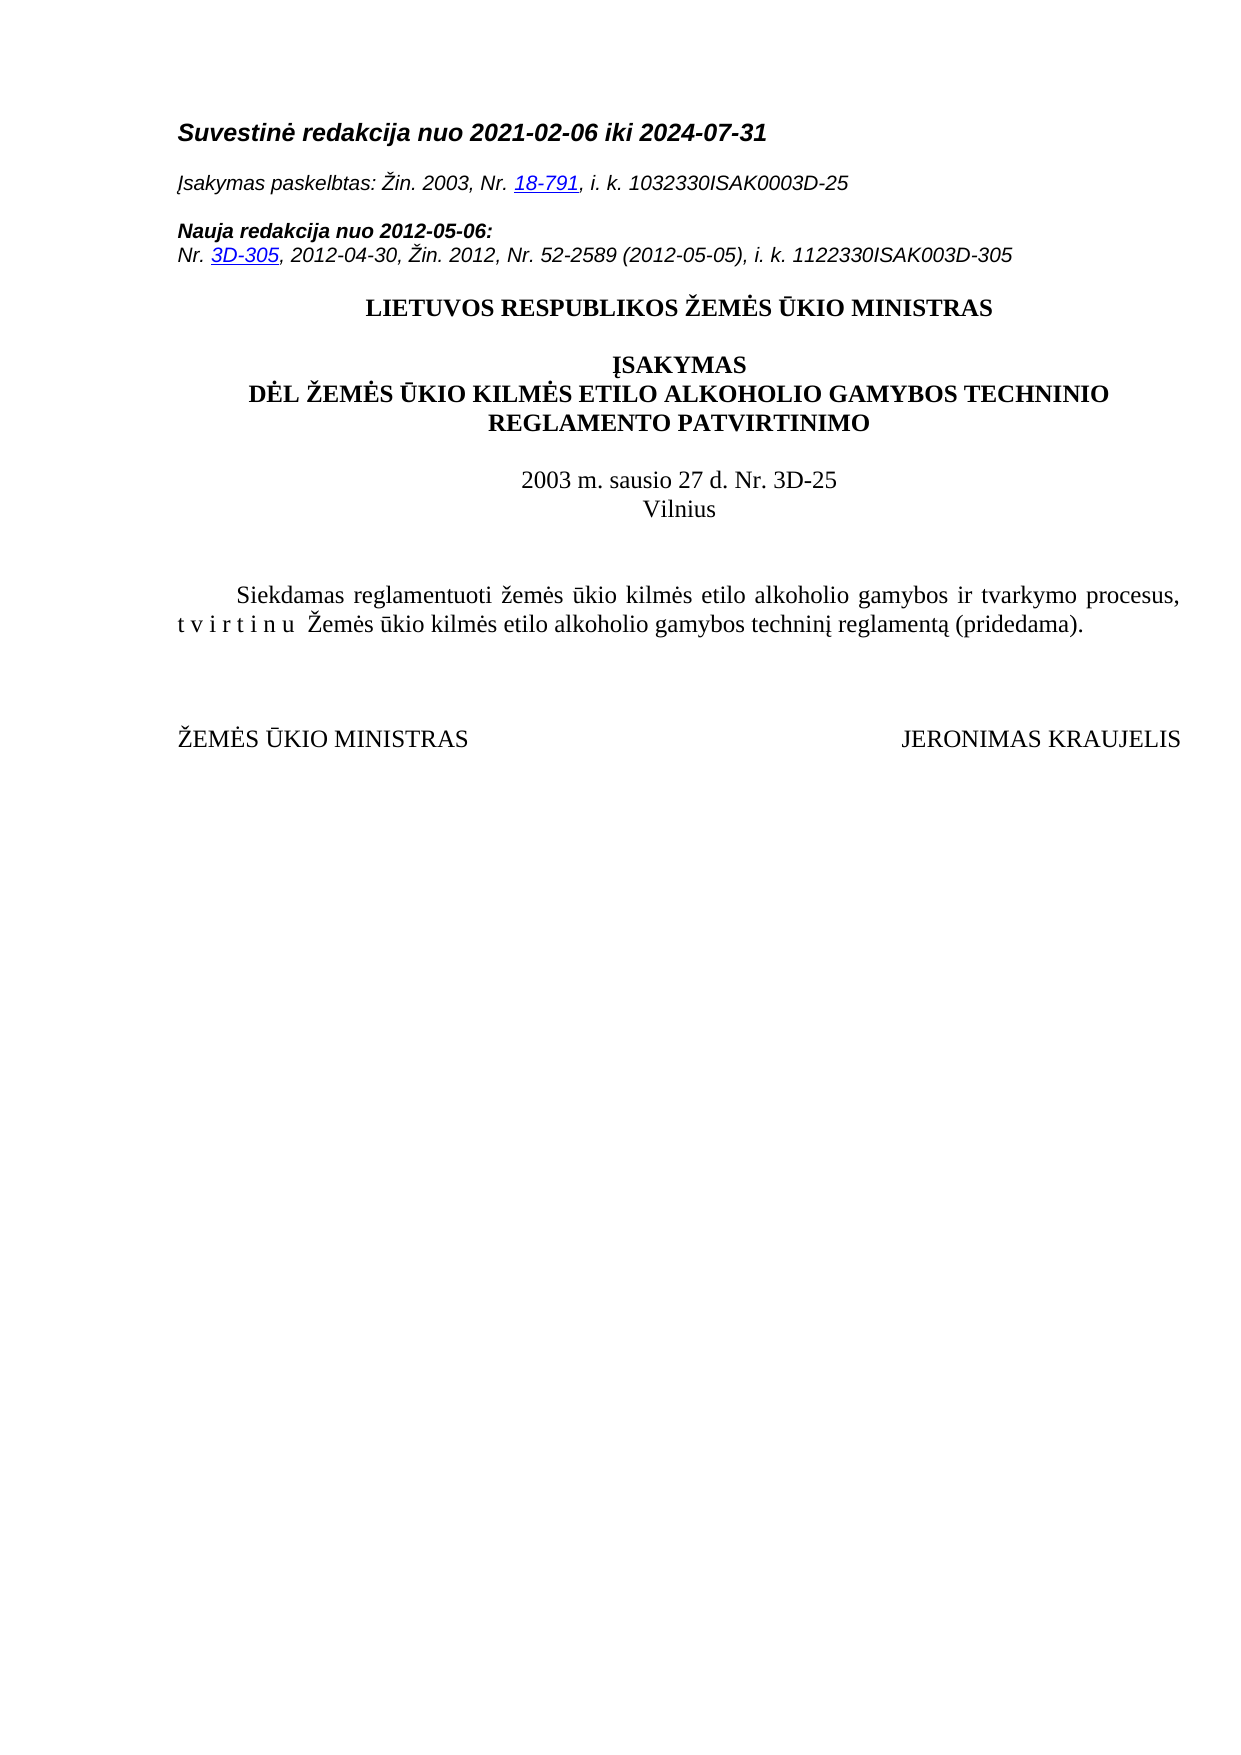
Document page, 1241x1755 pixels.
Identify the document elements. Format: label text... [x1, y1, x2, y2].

text ŽEMĖS ŪKIO MINISTRAS JERONIMAS KRAUJELIS [177, 724, 1181, 753]
text ĮSAKYMAS [177, 351, 1181, 379]
text Vilnius [177, 494, 1181, 523]
text Nauja redakcija nuo 2012-05-06: [177, 219, 1181, 243]
text Įsakymas paskelbtas: Žin. 2003, Nr. 18-791, i. k. 1032330ISAK0003D-25 [177, 171, 1181, 195]
text 2003 m. sausio 27 d. Nr. 3D-25 [177, 466, 1181, 494]
text DĖL ŽEMĖS ŪKIO KILMĖS ETILO ALKOHOLIO GAMYBOS TECHNINIO REGLAMENTO PATVIRTINIMO [177, 379, 1181, 437]
text Siekdamas reglamentuoti žemės ūkio kilmės etilo alkoholio gamybos ir tvarkymo procesus, tvirtinu Žemės ūkio kilmės etilo alkoholio gamybos techninį reglamentą (pridedama). [177, 581, 1181, 638]
text LIETUVOS RESPUBLIKOS ŽEMĖS ŪKIO MINISTRAS [177, 293, 1181, 322]
text Nr. 3D-305, 2012-04-30, Žin. 2012, Nr. 52-2589 (2012-05-05), i. k. 1122330ISAK003D-305 [177, 243, 1181, 267]
text Suvestinė redakcija nuo 2021-02-06 iki 2024-07-31 [177, 118, 1181, 147]
